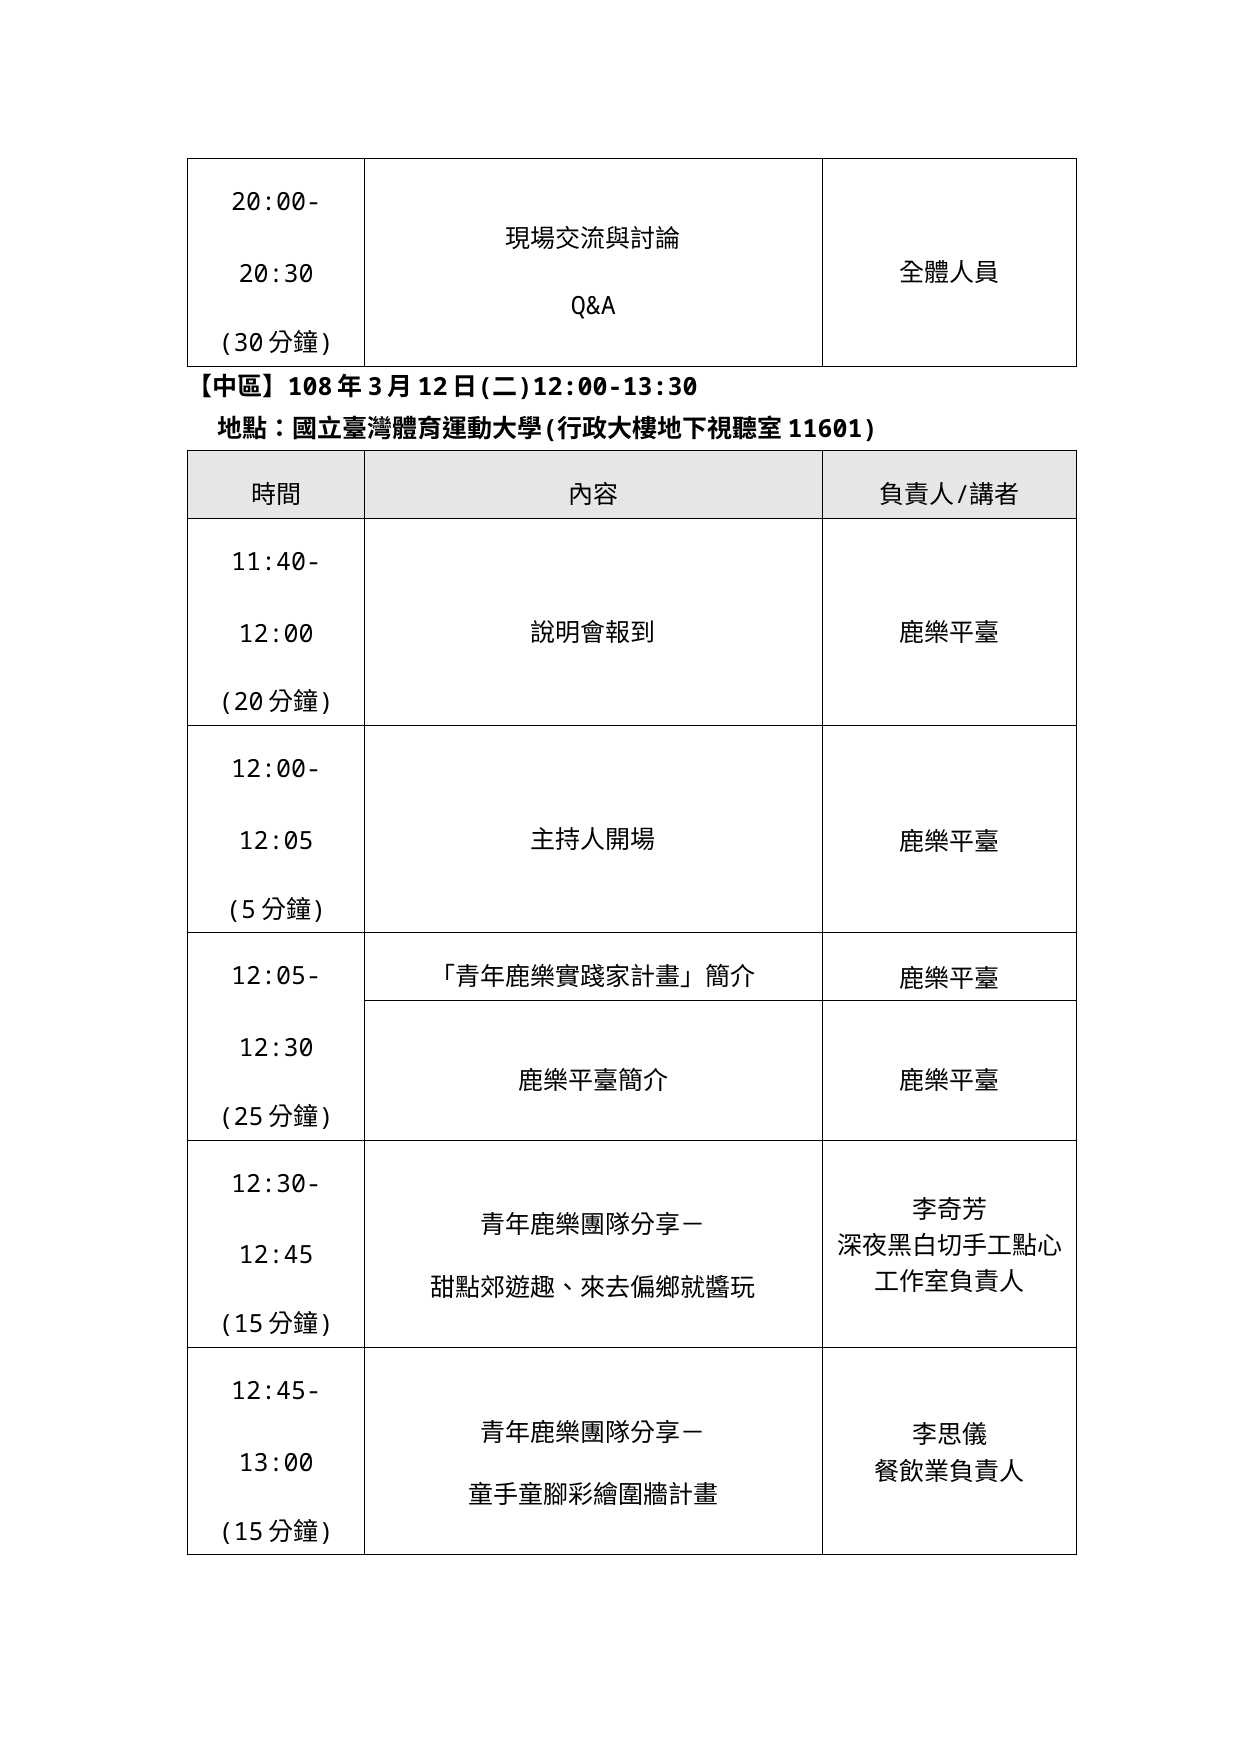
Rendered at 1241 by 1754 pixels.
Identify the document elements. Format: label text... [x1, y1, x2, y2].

table_cell 12:00-12:05 (5分鐘) [188, 726, 364, 932]
table_cell 鹿樂平臺 [823, 933, 1076, 1000]
table_cell 20:00-20:30 (30分鐘) [188, 159, 364, 366]
table_cell 李思儀 餐飲業負責人 [823, 1348, 1076, 1554]
table_header 負責人/講者 [823, 451, 1076, 518]
table_cell 12:30-12:45 (15分鐘) [188, 1141, 364, 1347]
table_header 時間 [188, 451, 364, 518]
table_cell 鹿樂平臺 [823, 1001, 1076, 1139]
table_cell 主持人開場 [365, 726, 822, 932]
table_cell 青年鹿樂團隊分享－ 童手童腳彩繪圍牆計畫 [365, 1348, 822, 1554]
text 地點：國立臺灣體育運動大學(行政大樓地下視聽室11601) [187, 408, 1078, 444]
text 【中區】108年3月12日(二)12:00-13:30 [187, 367, 1078, 403]
table_cell 「青年鹿樂實踐家計畫」簡介 [365, 933, 822, 1000]
table_cell 11:40-12:00 (20分鐘) [188, 519, 364, 725]
table_cell 鹿樂平臺 [823, 726, 1076, 932]
table_cell 青年鹿樂團隊分享－ 甜點郊遊趣、來去偏鄉就醬玩 [365, 1141, 822, 1347]
table_cell 說明會報到 [365, 519, 822, 725]
table_cell 全體人員 [823, 159, 1076, 366]
table_cell 李奇芳 深夜黑白切手工點心工作室負責人 [823, 1141, 1076, 1347]
table_cell 12:45-13:00 (15分鐘) [188, 1348, 364, 1554]
table_cell 鹿樂平臺 [823, 519, 1076, 725]
table_cell 鹿樂平臺簡介 [365, 1001, 822, 1139]
table_cell 12:05-12:30 (25分鐘) [188, 933, 364, 1139]
table_header 內容 [365, 451, 822, 518]
table_cell 現場交流與討論 Q&A [365, 159, 822, 366]
